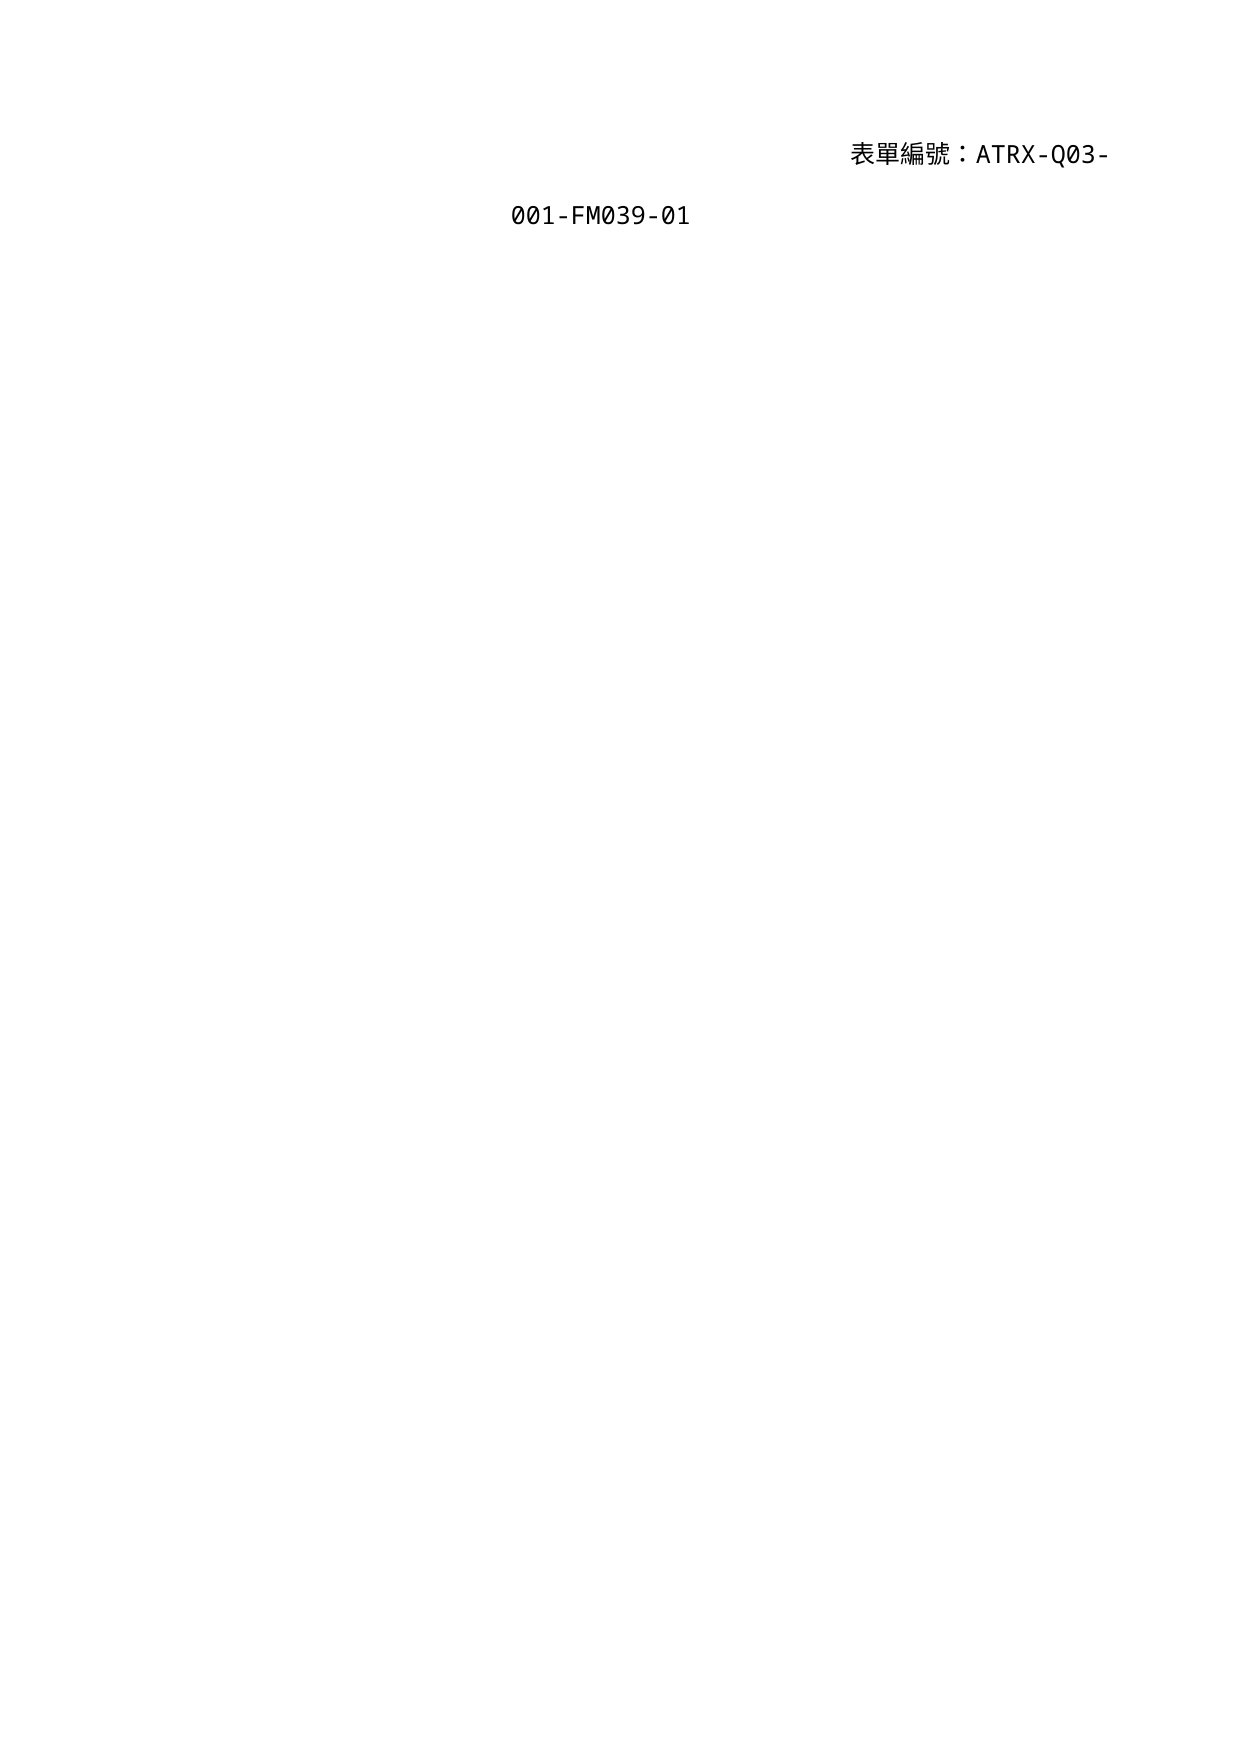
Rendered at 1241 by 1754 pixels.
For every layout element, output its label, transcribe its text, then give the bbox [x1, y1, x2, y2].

text 表單編號：ATRX-Q03-001-FM039-01 [89, 111, 1112, 236]
